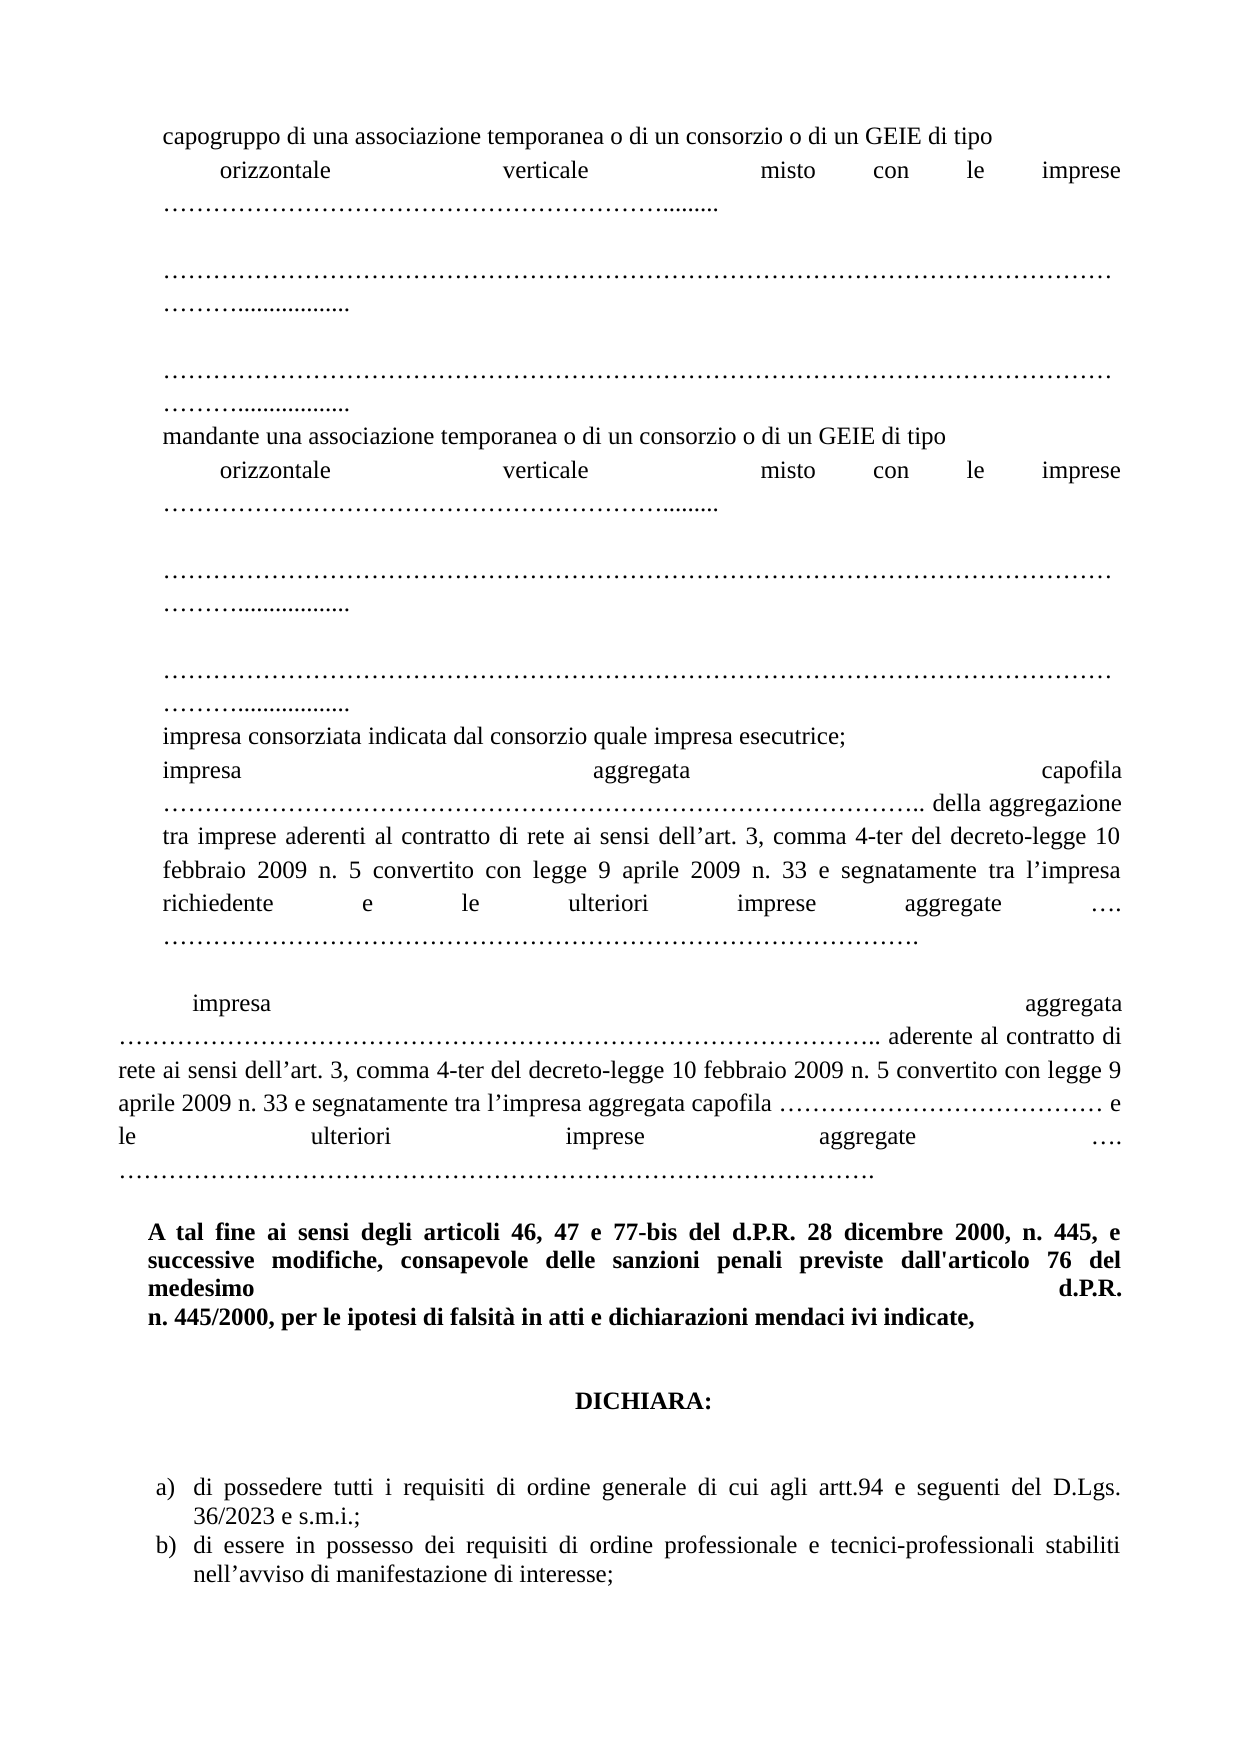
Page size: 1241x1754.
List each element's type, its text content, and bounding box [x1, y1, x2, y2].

text impresa consorziata indicata dal consorzio quale impresa esecutrice; [118, 718, 1122, 751]
text orizzontale verticale misto con le imprese ……………………………………………………......... [118, 451, 1122, 518]
text …………………………………………………………………………………………………………….................. [118, 218, 1122, 318]
text orizzontale verticale misto con le imprese ……………………………………………………......... [118, 151, 1122, 218]
text …………………………………………………………………………………………………………….................. [118, 518, 1122, 618]
text capogruppo di una associazione temporanea o di un consorzio o di un GEIE di tipo [118, 118, 1122, 151]
text A tal fine ai sensi degli articoli 46, 47 e 77-bis del d.P.R. 28 dicembre 2000, n. 445, e successive modifiche, consapevole delle sanzioni penali previste dall'articolo 76 del medesimo d.P.R. n. 445/2000, per le ipotesi di falsità in atti e dichiarazioni mendaci ivi indicate, [148, 1218, 1122, 1331]
text DICHIARA: [162, 1387, 1122, 1415]
text impresa aggregata ……………………………………………………………………………….. aderente al contratto di rete ai sensi dell’art. 3, comma 4-ter del decreto-legge 10 febbraio 2009 n. 5 convertito con legge 9 aprile 2009 n. 33 e segnatamente tra l’impresa aggregata capofila ………………………………… e le ulteriori imprese aggregate ….………………………………………………………………………………. [118, 985, 1122, 1185]
list di essere in possesso dei requisiti di ordine professionale e tecnici-professionali stabiliti nell’avviso di manifestazione di interesse; [156, 1530, 1122, 1587]
text …………………………………………………………………………………………………………….................. [156, 618, 1122, 718]
text …………………………………………………………………………………………………………….................. [118, 318, 1122, 418]
text mandante una associazione temporanea o di un consorzio o di un GEIE di tipo [118, 418, 1122, 451]
text impresa aggregata capofila ……………………………………………………………………………….. della aggregazione tra imprese aderenti al contratto di rete ai sensi dell’art. 3, comma 4-ter del decreto-legge 10 febbraio 2009 n. 5 convertito con legge 9 aprile 2009 n. 33 e segnatamente tra l’impresa richiedente e le ulteriori imprese aggregate ….………………………………………………………………………………. [118, 751, 1122, 951]
list di possedere tutti i requisiti di ordine generale di cui agli artt.94 e seguenti del D.Lgs. 36/2023 e s.m.i.; [156, 1472, 1122, 1530]
